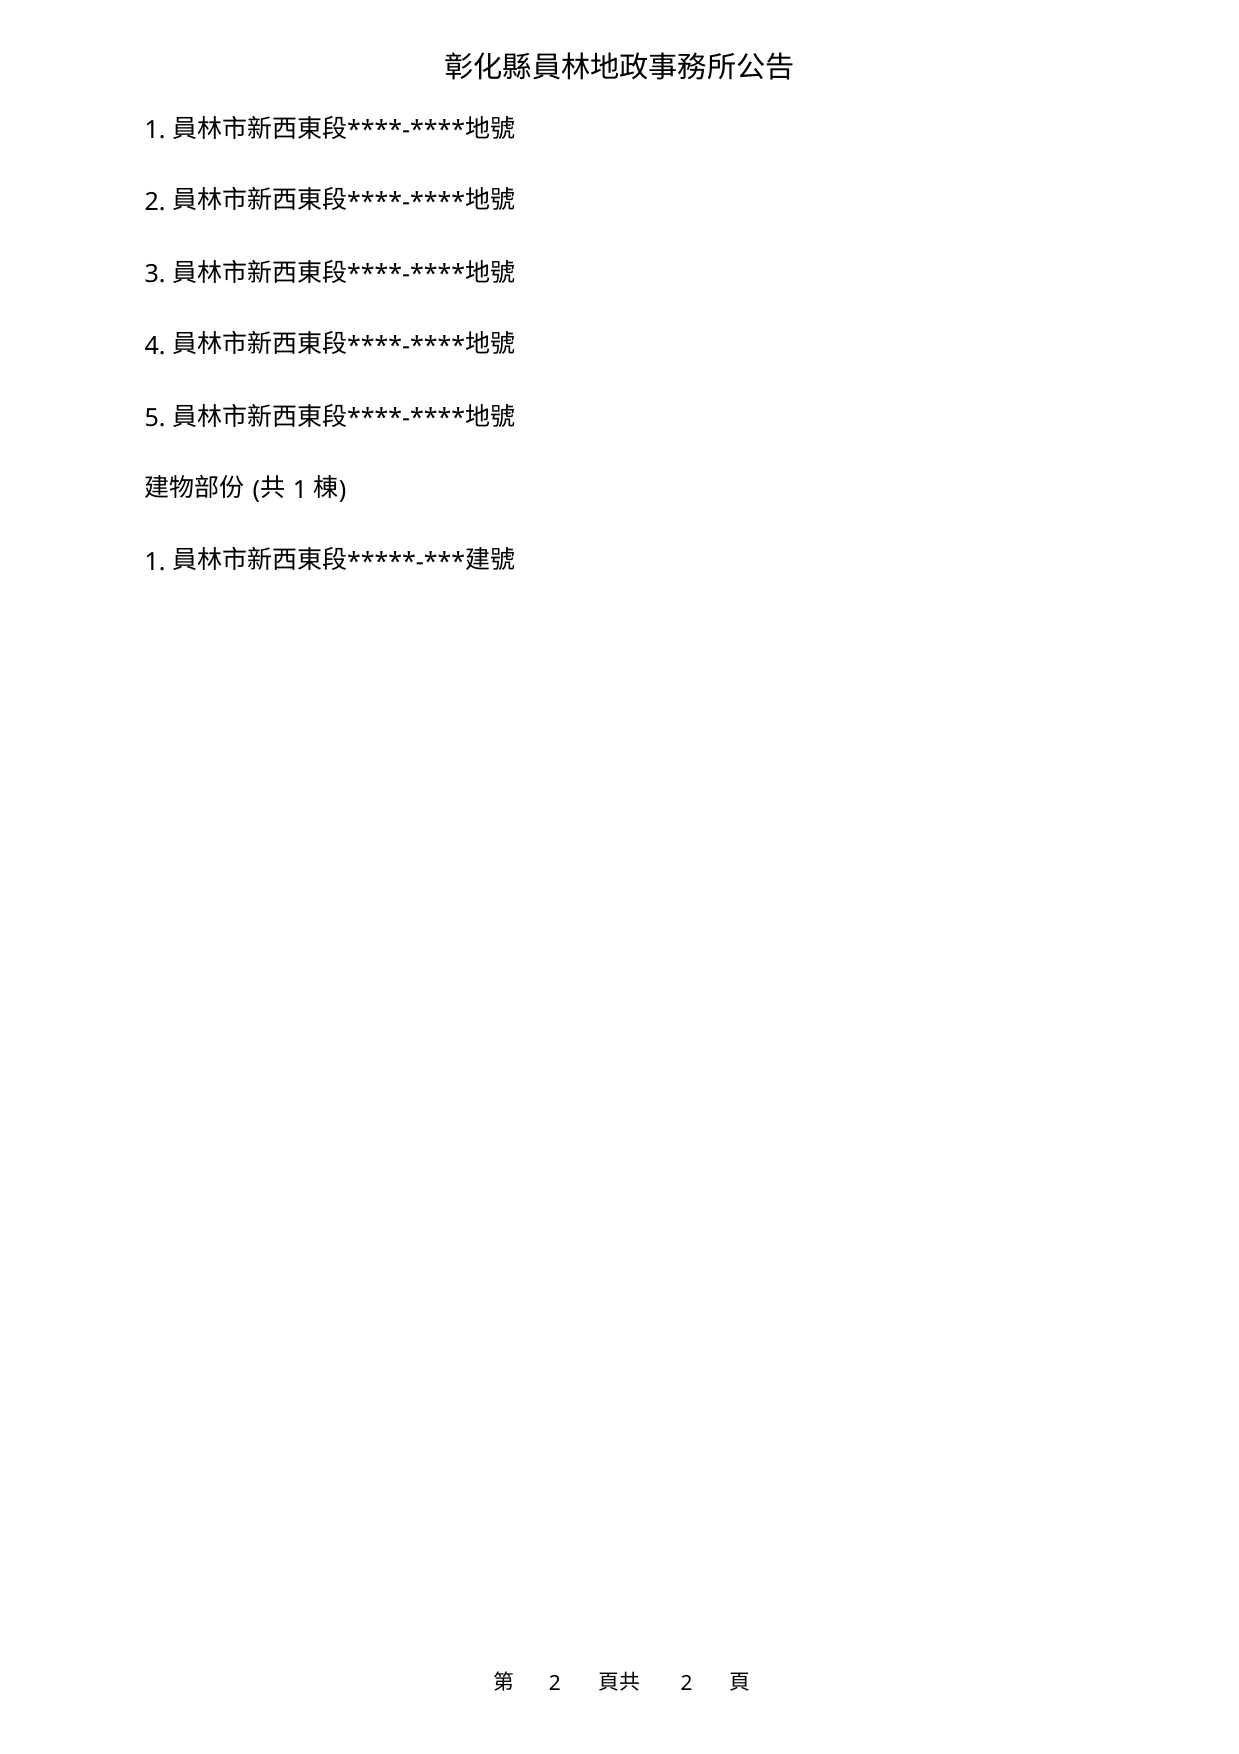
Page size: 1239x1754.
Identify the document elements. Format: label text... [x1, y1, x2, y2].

table_cell [1177, 526, 1239, 598]
table_header [483, 0, 523, 41]
table_cell [524, 598, 585, 1662]
table_cell [585, 598, 653, 1662]
table_cell [0, 95, 62, 166]
table_cell 建物部份 (共 1 棟) [62, 454, 1177, 526]
table_header [720, 0, 760, 41]
table_header [62, 0, 483, 41]
table_cell [0, 239, 62, 310]
table_cell [0, 383, 62, 454]
table_cell [1177, 598, 1239, 1662]
table_cell [760, 598, 1177, 1662]
table_cell [760, 1662, 1177, 1702]
table_cell 3. 員林市新西東段****-****地號 [62, 239, 1177, 310]
table_cell 2 [524, 1662, 585, 1702]
table_header [0, 0, 62, 41]
table_cell [0, 310, 62, 382]
table_cell [1177, 95, 1239, 166]
table_cell 2 [653, 1662, 719, 1702]
table_header [760, 0, 1177, 41]
table_header [585, 0, 653, 41]
table_cell [1177, 41, 1239, 94]
table_cell [0, 598, 62, 1662]
table_cell 第 [483, 1662, 523, 1702]
table_cell 2. 員林市新西東段****-****地號 [62, 166, 1177, 238]
table_header [653, 0, 719, 41]
table_cell [0, 454, 62, 526]
table_cell 1. 員林市新西東段****-****地號 [62, 95, 1177, 166]
table_cell [0, 526, 62, 598]
table_cell 彰化縣員林地政事務所公告 [62, 41, 1177, 94]
table_cell [0, 1662, 62, 1702]
table_cell 1. 員林市新西東段*****-***建號 [62, 526, 1177, 598]
table_cell [0, 41, 62, 94]
table_cell [720, 598, 760, 1662]
table_header [1177, 0, 1239, 41]
table_cell 4. 員林市新西東段****-****地號 [62, 310, 1177, 382]
table_cell 5. 員林市新西東段****-****地號 [62, 383, 1177, 454]
table_cell [483, 598, 523, 1662]
table_cell 頁共 [585, 1662, 653, 1702]
table_cell [0, 166, 62, 238]
table_cell [1177, 166, 1239, 238]
table_cell 頁 [720, 1662, 760, 1702]
table_cell [1177, 454, 1239, 526]
table_cell [653, 598, 719, 1662]
table_cell [62, 1662, 483, 1702]
table_cell [1177, 239, 1239, 310]
table_cell [62, 598, 483, 1662]
table_cell [1177, 383, 1239, 454]
table_cell [1177, 1662, 1239, 1702]
table_header [524, 0, 585, 41]
table_cell [1177, 310, 1239, 382]
